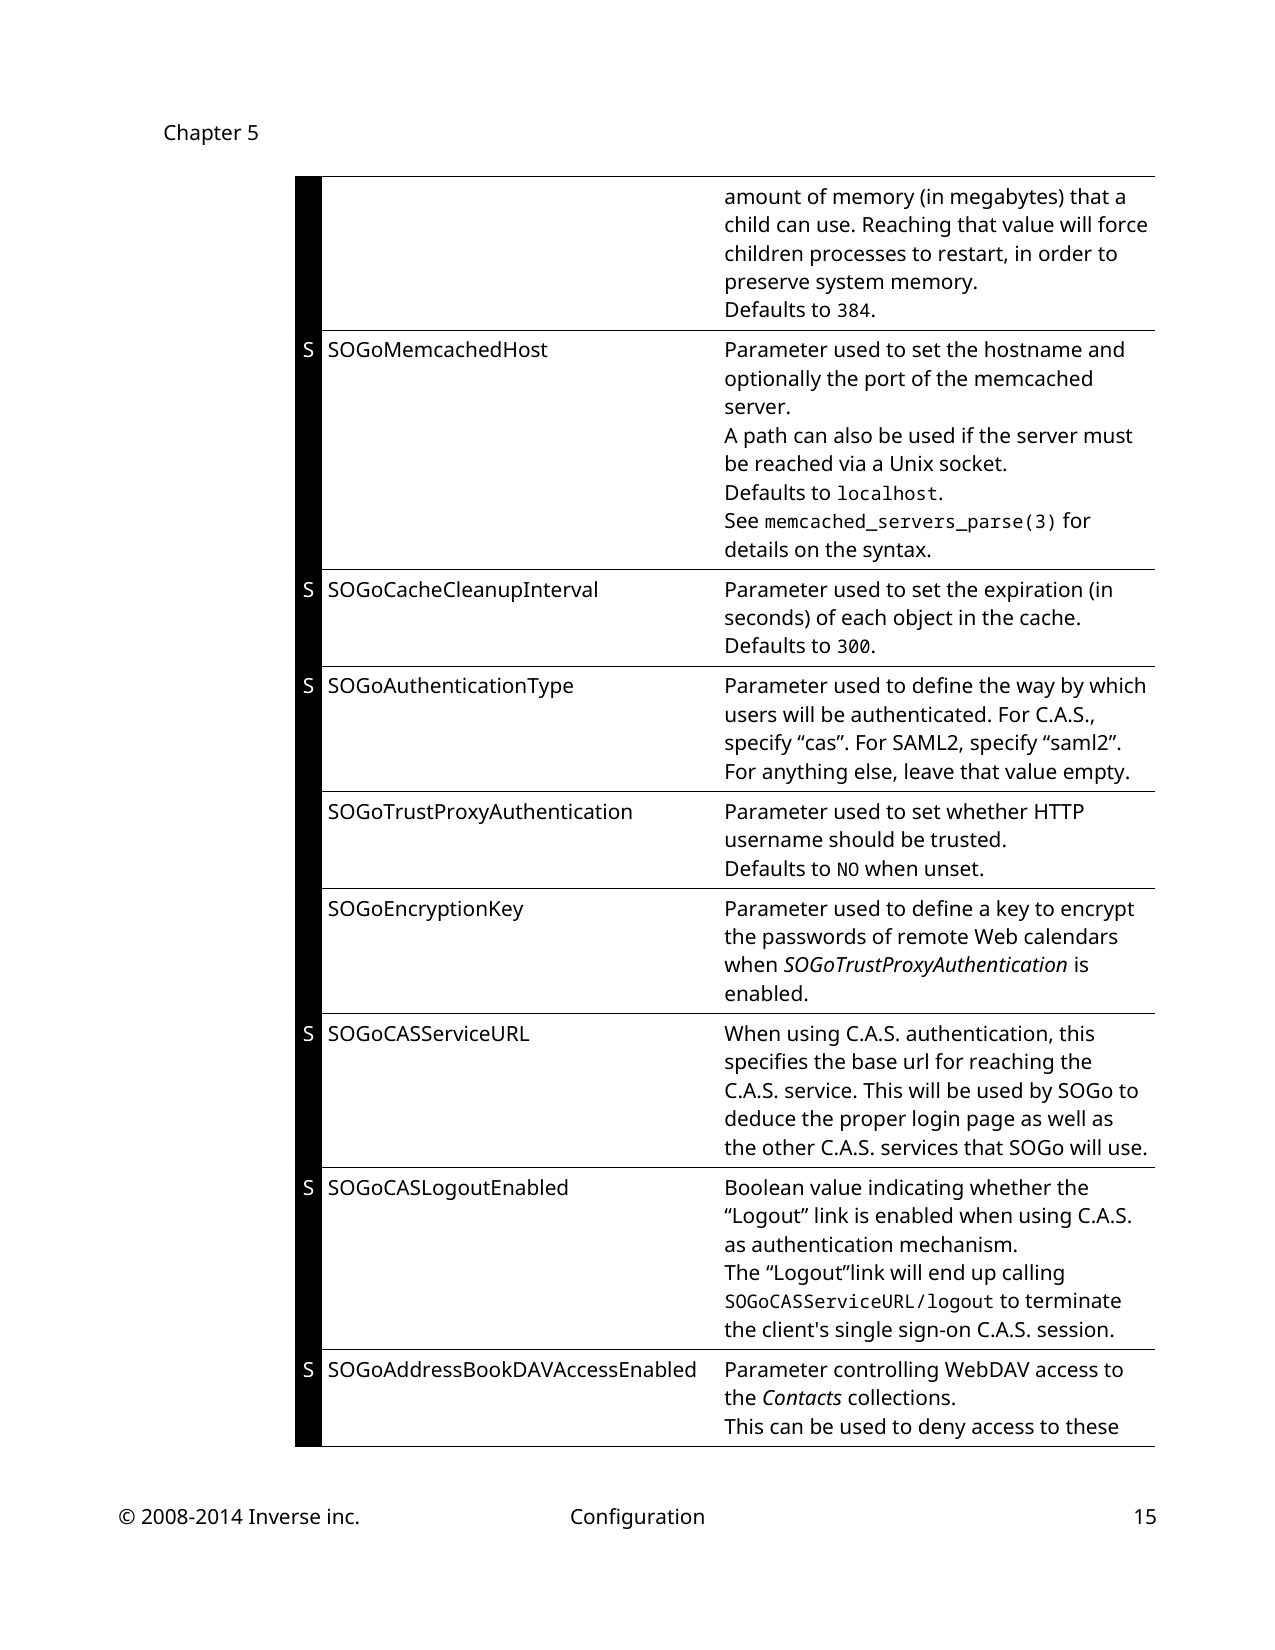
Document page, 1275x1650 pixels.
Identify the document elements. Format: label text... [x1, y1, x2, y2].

table_cell SOGoCASServiceURL [322, 1014, 718, 1167]
table_cell Parameter used to define a key to encrypt the passwords of remote Web calendars when SOGoTrustProxyAuthentication is enabled. [719, 889, 1155, 1013]
table_cell S [295, 1168, 322, 1349]
table_cell Parameter used to define the way by which users will be authenticated. For C.A.S., specify “cas”. For SAML2, specify “saml2”. For anything else, leave that value empty. [719, 667, 1155, 791]
table_cell SOGoCASLogoutEnabled [322, 1168, 718, 1349]
table_cell Parameter used to set the expiration (in seconds) of each object in the cache. Defaults to 300. [719, 570, 1155, 666]
table_cell SOGoMemcachedHost [322, 331, 718, 569]
table_cell Parameter used to set the hostname and optionally the port of the memcached server. A path can also be used if the server must be reached via a Unix socket. Defaults to localhost. See memcached_servers_parse(3) for details on the syntax. [719, 331, 1155, 569]
table_cell Parameter controlling WebDAV access to the Contacts collections. This can be used to deny access to these [719, 1350, 1155, 1446]
table_cell SOGoEncryptionKey [322, 889, 718, 1013]
table_cell S [295, 570, 322, 666]
table_cell S [295, 331, 322, 569]
table_cell [295, 889, 322, 1013]
table_cell S [295, 667, 322, 791]
table_cell SOGoTrustProxyAuthentication [322, 792, 718, 888]
table_cell S [295, 1014, 322, 1167]
table_cell SOGoAddressBookDAVAccessEnabled [322, 1350, 718, 1446]
table_cell [322, 177, 718, 330]
table_cell When using C.A.S. authentication, this specifies the base url for reaching the C.A.S. service. This will be used by SOGo to deduce the proper login page as well as the other C.A.S. services that SOGo will use. [719, 1014, 1155, 1167]
table_cell [295, 792, 322, 888]
table_cell SOGoAuthenticationType [322, 667, 718, 791]
table_cell Boolean value indicating whether the “Logout” link is enabled when using C.A.S. as authentication mechanism. The “Logout”link will end up calling SOGoCASServiceURL/logout to terminate the client's single sign-on C.A.S. session. [719, 1168, 1155, 1349]
table_cell [295, 177, 322, 330]
table_cell S [295, 1350, 322, 1446]
table_cell Parameter used to set whether HTTP username should be trusted. Defaults to NO when unset. [719, 792, 1155, 888]
table_cell amount of memory (in megabytes) that a child can use. Reaching that value will force children processes to restart, in order to preserve system memory. Defaults to 384. [719, 177, 1155, 330]
table_cell SOGoCacheCleanupInterval [322, 570, 718, 666]
